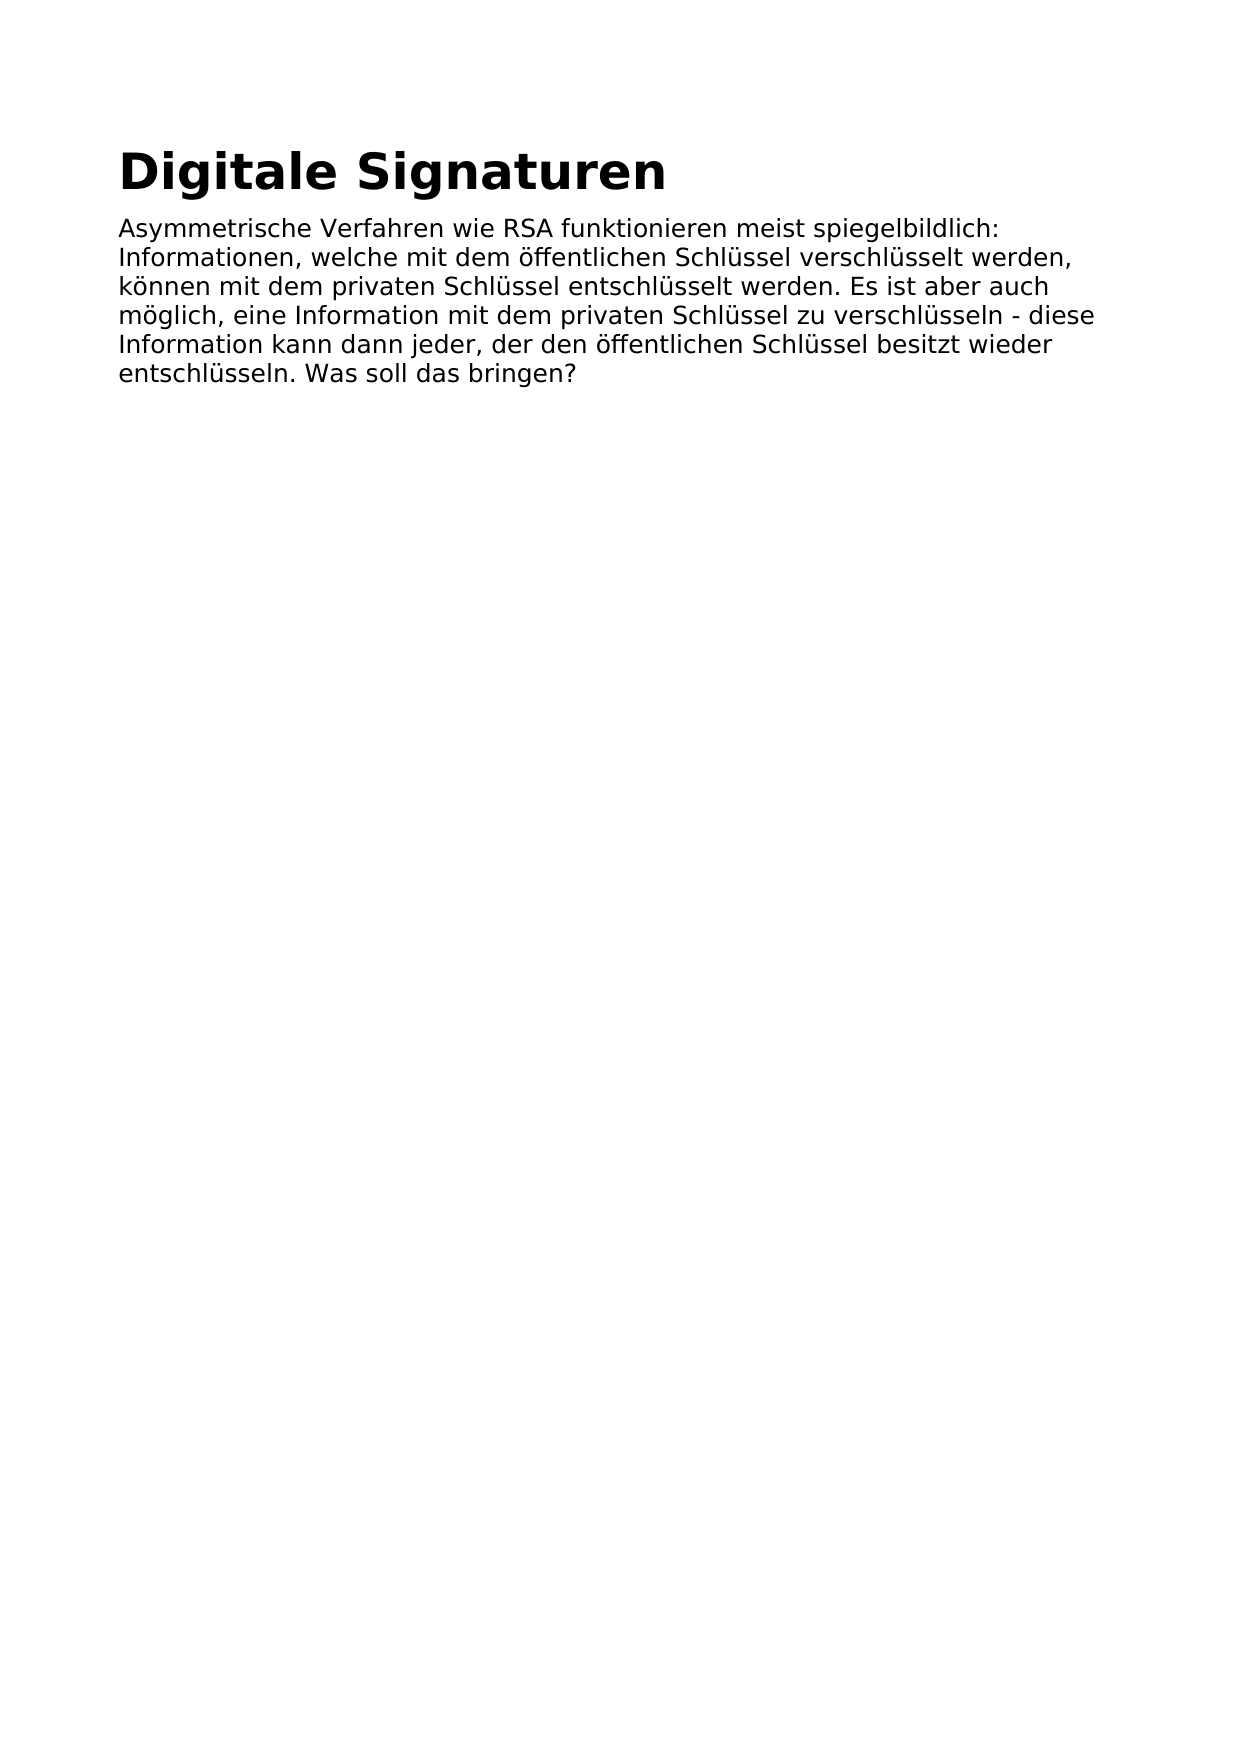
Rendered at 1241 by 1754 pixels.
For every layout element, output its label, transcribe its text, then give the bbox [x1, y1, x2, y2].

text Asymmetrische Verfahren wie RSA funktionieren meist spiegelbildlich: Informationen, welche mit dem öffentlichen Schlüssel verschlüsselt werden, können mit dem privaten Schlüssel entschlüsselt werden. Es ist aber auch möglich, eine Information mit dem privaten Schlüssel zu verschlüsseln - diese Information kann dann jeder, der den öffentlichen Schlüssel besitzt wieder entschlüsseln. Was soll das bringen? [118, 214, 1122, 389]
subtitle Digitale Signaturen [118, 143, 1122, 201]
